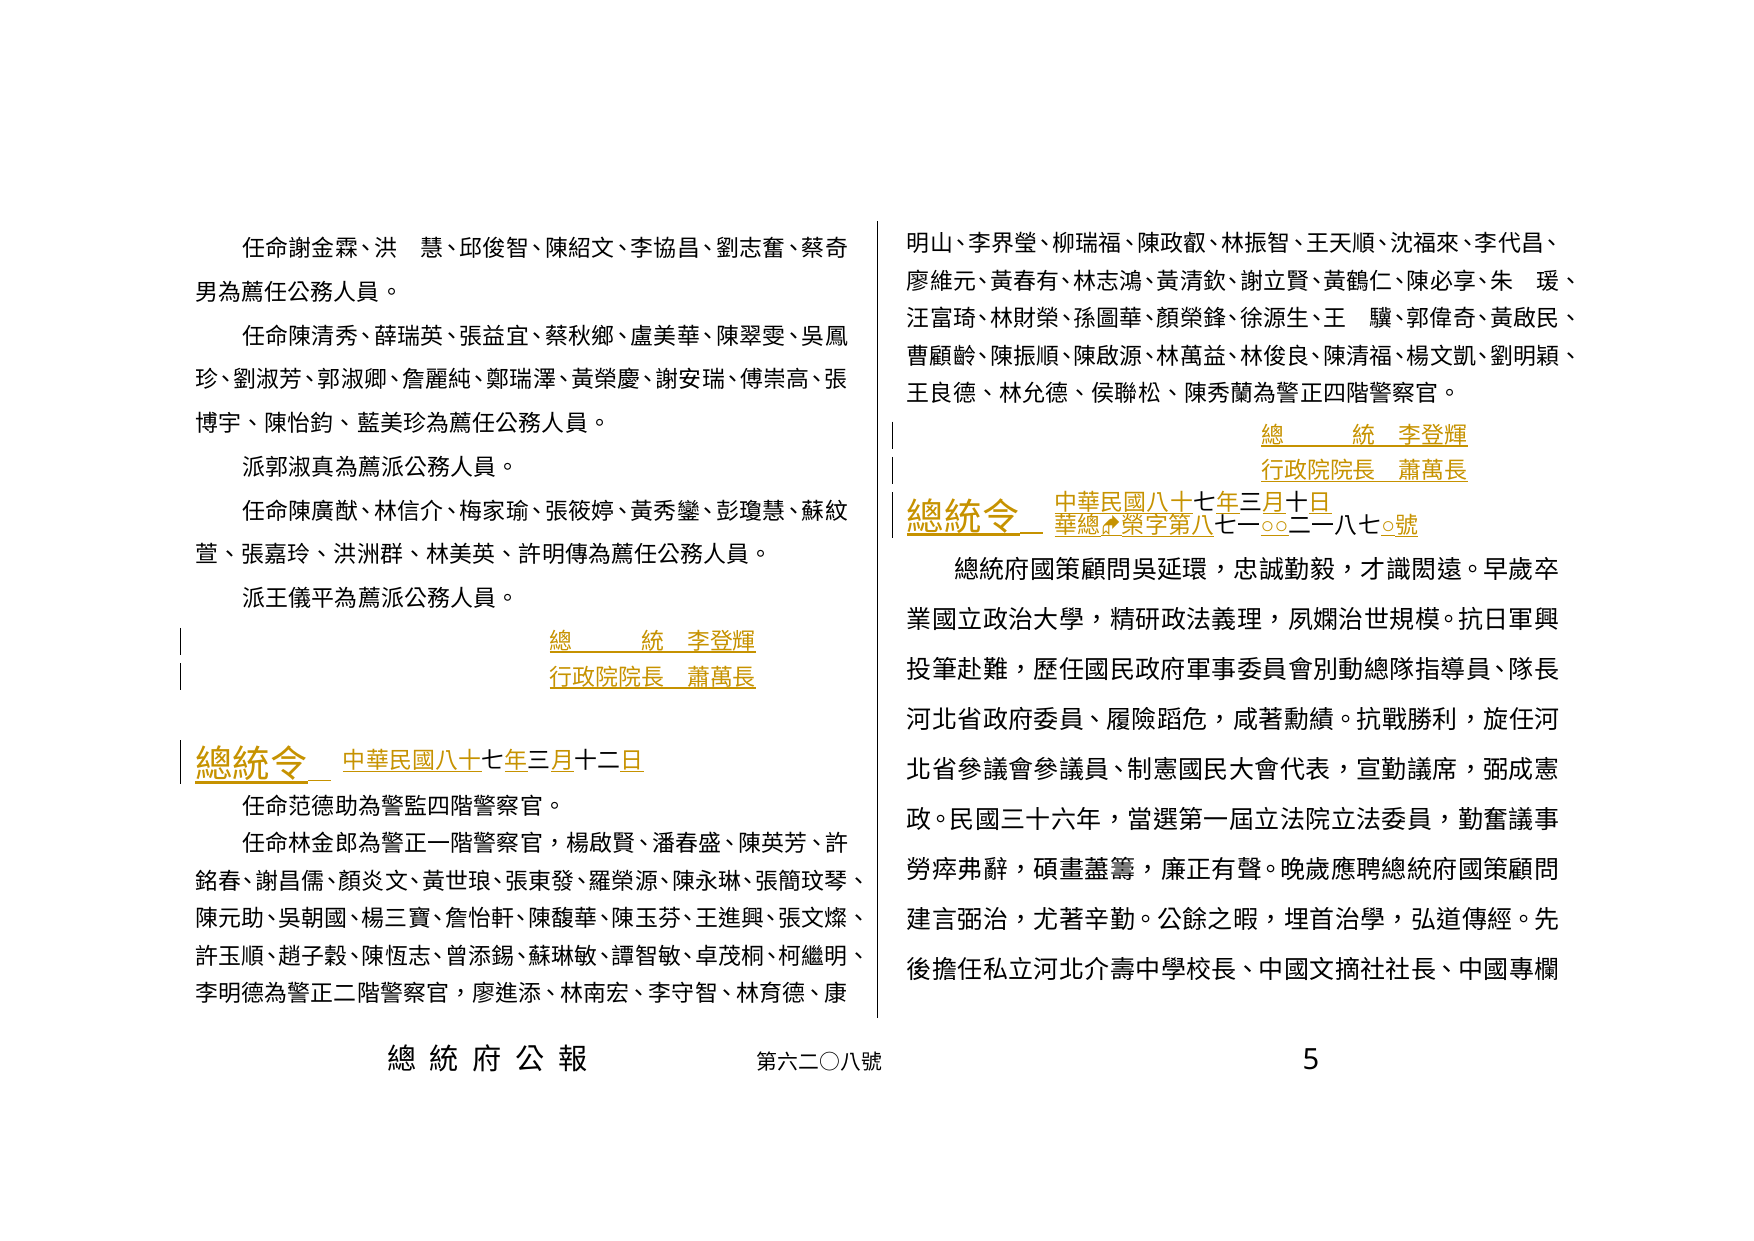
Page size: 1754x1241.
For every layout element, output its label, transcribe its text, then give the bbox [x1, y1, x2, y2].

text 任命范德助為警監四階警察官。 [195, 784, 847, 822]
text 任命林金郎為警正一階警察官，楊啟賢、潘春盛、陳英芳、許銘春、謝昌儒、顏炎文、黃世琅、張東發、羅榮源、陳永琳、張簡玟琴、陳元助、吳朝國、楊三寶、詹怡軒、陳馥華、陳玉芬、王進興、張文燦、許玉順、趙子穀、陳恆志、曾添錫、蘇琳敏、譚智敏、卓茂桐、柯繼明、李明德為警正二階警察官，廖進添、林南宏、李守智、林育德、康明山、李界瑩、柳瑞福、陳政叡、林振智、王天順、沈福來、李代昌、廖維元、黃春有、林志鴻、黃清欽、謝立賢、黃鶴仁、陳必享、朱 瑗、汪富琦、林財榮、孫圖華、顏榮鋒、徐源生、王 驥、郭偉奇、黃啟民、曹顧齡、陳振順、陳啟源、林萬益、林俊良、陳清福、楊文凱、劉明穎、王良德、林允德、侯聯松、陳秀蘭為警正四階警察官。 [195, 822, 847, 1009]
table_header 中華民國八十七年三月十二日 [340, 740, 852, 784]
text 派郭淑真為薦派公務人員。 [195, 440, 847, 484]
table_header 中華民國八十七年三月十日 華總榮字第八七一○○二一八七○號 [1051, 493, 1564, 538]
table_header 總統令 [192, 740, 340, 784]
text 任命陳廣猷、林信介、梅家瑜、張筱婷、黃秀鑾、彭瓊慧、蘇紋萱、張嘉玲、洪洲群、林美英、許明傳為薦任公務人員。 [195, 484, 847, 572]
text 任命謝金霖、洪 慧、邱俊智、陳紹文、李協昌、劉志奮、蔡奇男為薦任公務人員。 [195, 222, 847, 309]
text 總統府國策顧問吳延環，忠誠勤毅，才識閎遠。早歲卒業國立政治大學，精研政法義理，夙嫻治世規模。抗日軍興，投筆赴難，歷任國民政府軍事委員會別動總隊指導員、隊長、河北省政府委員、履險蹈危，咸著勳績。抗戰勝利，旋任河北省參議會參議員、制憲國民大會代表，宣勤議席，弼成憲政。民國三十六年，當選第一屆立法院立法委員，勤奮議事，勞瘁弗辭，碩畫藎籌，廉正有聲。晚歲應聘總統府國策顧問，建言弼治，尤著辛勤。公餘之暇，埋首治學，弘道傳經。先後擔任私立河北介壽中學校長、中國文摘社社長、中國專欄作者協會理事長等職，博學篤行，楷模同欽。綜其生平，讜論蜚聲，文壇樹績，碩德景行，允足矜式。遽聞溘逝，軫悼良深，應予明令褒揚，以示政府崇念耆賢之至意。 [907, 538, 1559, 988]
text 任命林金郎為警正一階警察官，楊啟賢、潘春盛、陳英芳、許銘春、謝昌儒、顏炎文、黃世琅、張東發、羅榮源、陳永琳、張簡玟琴、陳元助、吳朝國、楊三寶、詹怡軒、陳馥華、陳玉芬、王進興、張文燦、許玉順、趙子穀、陳恆志、曾添錫、蘇琳敏、譚智敏、卓茂桐、柯繼明、李明德為警正二階警察官，廖進添、林南宏、李守智、林育德、康明山、李界瑩、柳瑞福、陳政叡、林振智、王天順、沈福來、李代昌、廖維元、黃春有、林志鴻、黃清欽、謝立賢、黃鶴仁、陳必享、朱 瑗、汪富琦、林財榮、孫圖華、顏榮鋒、徐源生、王 驥、郭偉奇、黃啟民、曹顧齡、陳振順、陳啟源、林萬益、林俊良、陳清福、楊文凱、劉明穎、王良德、林允德、侯聯松、陳秀蘭為警正四階警察官。 [907, 222, 1559, 409]
text 派王儀平為薦派公務人員。 [195, 572, 847, 615]
table_header 總統令 [904, 493, 1051, 538]
text 行政院院長 蕭萬長 [907, 457, 1559, 484]
text 總 統 李登輝 [195, 628, 847, 655]
text 行政院院長 蕭萬長 [195, 663, 847, 690]
text 總 統 李登輝 [907, 422, 1559, 449]
text 任命陳清秀、薛瑞英、張益宜、蔡秋鄉、盧美華、陳翠雯、吳鳳珍、劉淑芳、郭淑卿、詹麗純、鄭瑞澤、黃榮慶、謝安瑞、傅崇高、張博宇、陳怡鈞、藍美珍為薦任公務人員。 [195, 309, 847, 440]
